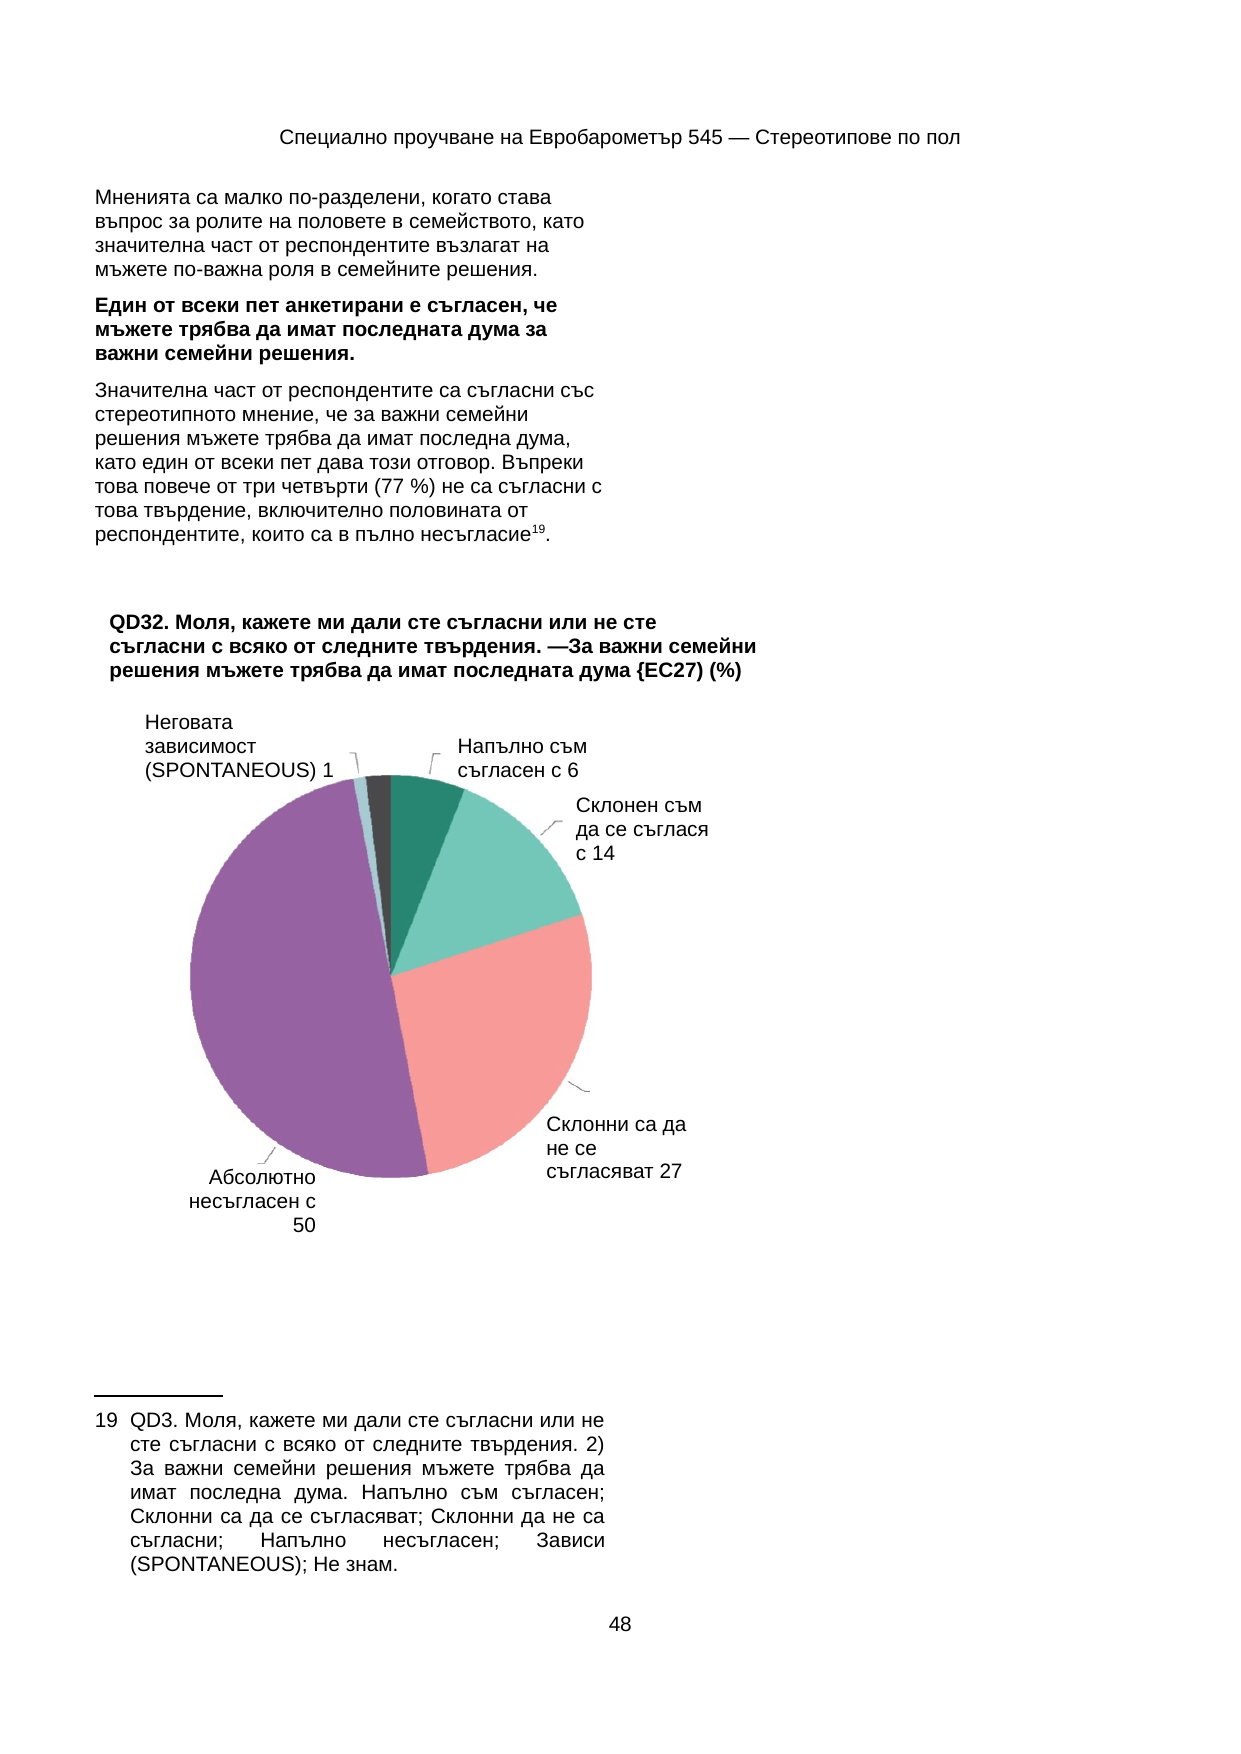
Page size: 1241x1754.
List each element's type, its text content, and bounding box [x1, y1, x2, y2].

picture [183, 743, 598, 1182]
picture [307, 1174, 313, 1182]
picture [227, 743, 233, 752]
text Значителна част от респондентите са съгласни със стереотипното мнение, че за важни семейни решения мъжете трябва да имат последна дума, като един от всеки пет дава този отговор. Въпреки това повече от три четвърти (77 %) не са съгласни с това твърдение, включително половината от респондентите, които са в пълно несъгласие. [94, 378, 605, 546]
picture [247, 1174, 253, 1182]
picture [183, 764, 192, 776]
picture [260, 1174, 265, 1182]
text Мненията са малко по-разделени, когато става въпрос за ролите на половете в семейството, като значителна част от респондентите възлагат на мъжете по-важна роля в семейните решения. [94, 184, 605, 280]
picture [275, 1174, 281, 1182]
picture [535, 743, 541, 752]
text Един от всеки пет анкетирани е съгласен, че мъжете трябва да имат последната дума за важни семейни решения. [94, 293, 605, 365]
text QD3. Моля, кажете ми дали сте съгласни или не сте съгласни с всяко от следните твърдения. 2) За важни семейни решения мъжете трябва да имат последна дума. Напълно съм съгласен; Склонни са да се съгласяват; Склонни да не са съгласни; Напълно несъгласен; Зависи (SPONTANEOUS); Не знам. [94, 1408, 605, 1576]
